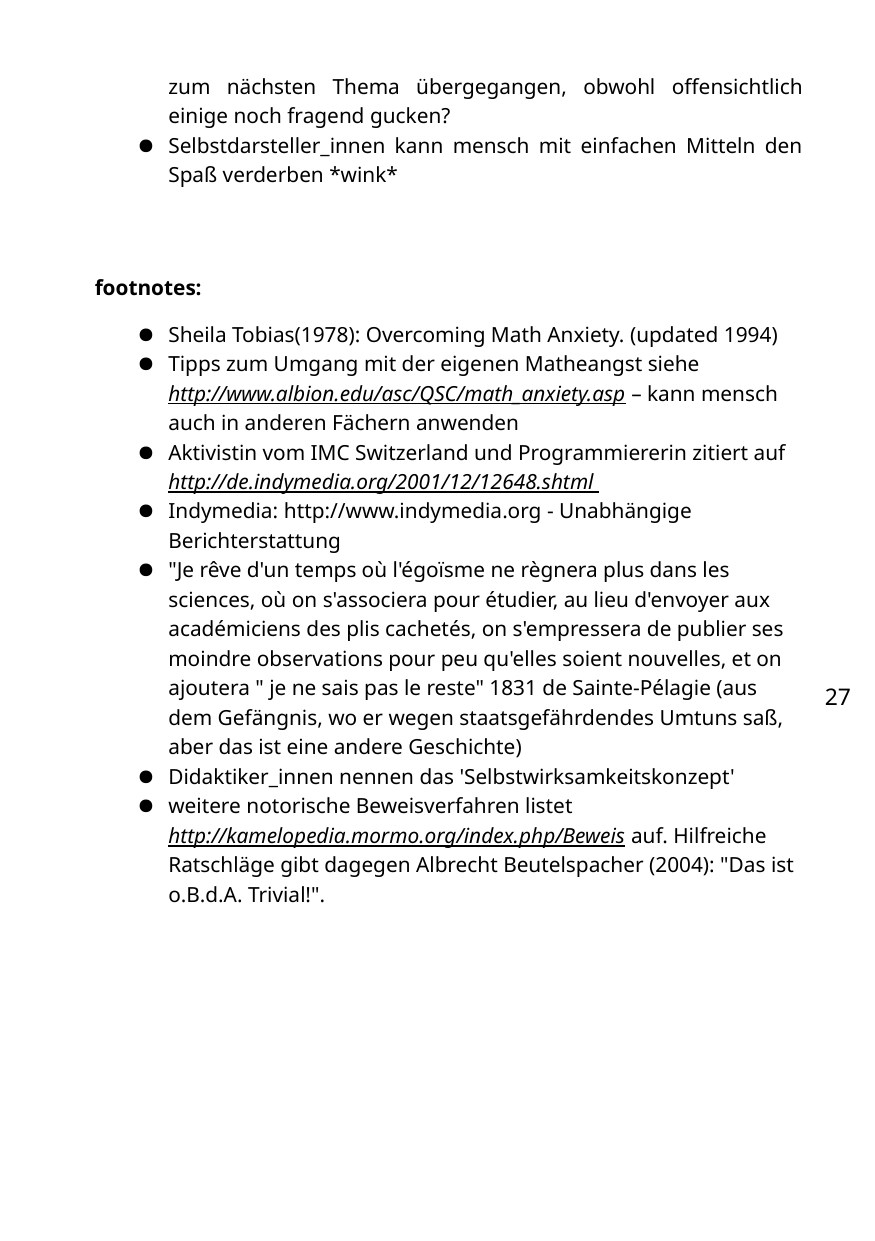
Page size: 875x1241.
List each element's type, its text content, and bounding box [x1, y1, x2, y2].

list Didaktiker_innen nennen das 'Selbstwirksamkeitskonzept' [139, 761, 803, 790]
list Sheila Tobias(1978): Overcoming Math Anxiety. (updated 1994) [139, 318, 803, 348]
text footnotes: [94, 271, 803, 301]
list Indymedia: http://www.indymedia.org - Unabhängige Berichterstattung [139, 495, 803, 554]
list Aktivistin vom IMC Switzerland und Programmiererin zitiert auf http://de.indymedia.org/2001/12/12648.shtml [139, 436, 803, 495]
list Selbstdarsteller_innen kann mensch mit einfachen Mitteln den Spaß verderben *wink* [139, 130, 803, 189]
list zum nächsten Thema übergegangen, obwohl offensichtlich einige noch fragend gucken? [139, 71, 803, 130]
list "Je rêve d'un temps où l'égoïsme ne règnera plus dans les sciences, où on s'associera pour étudier, au lieu d'envoyer aux académiciens des plis cachetés, on s'empressera de publier ses moindre observations pour peu qu'elles soient nouvelles, et on ajoutera " je ne sais pas le reste" 1831 de Sainte-Pélagie (aus dem Gefängnis, wo er wegen staatsgefährdendes Umtuns saß, aber das ist eine andere Geschichte) [139, 554, 803, 761]
list Tipps zum Umgang mit der eigenen Matheangst siehe http://www.albion.edu/asc/QSC/math_anxiety.asp – kann mensch auch in anderen Fächern anwenden [139, 348, 803, 436]
list weitere notorische Beweisverfahren listet http://kamelopedia.mormo.org/index.php/Beweis auf. Hilfreiche Ratschläge gibt dagegen Albrecht Beutelspacher (2004): "Das ist o.B.d.A. Trivial!". [139, 790, 803, 908]
